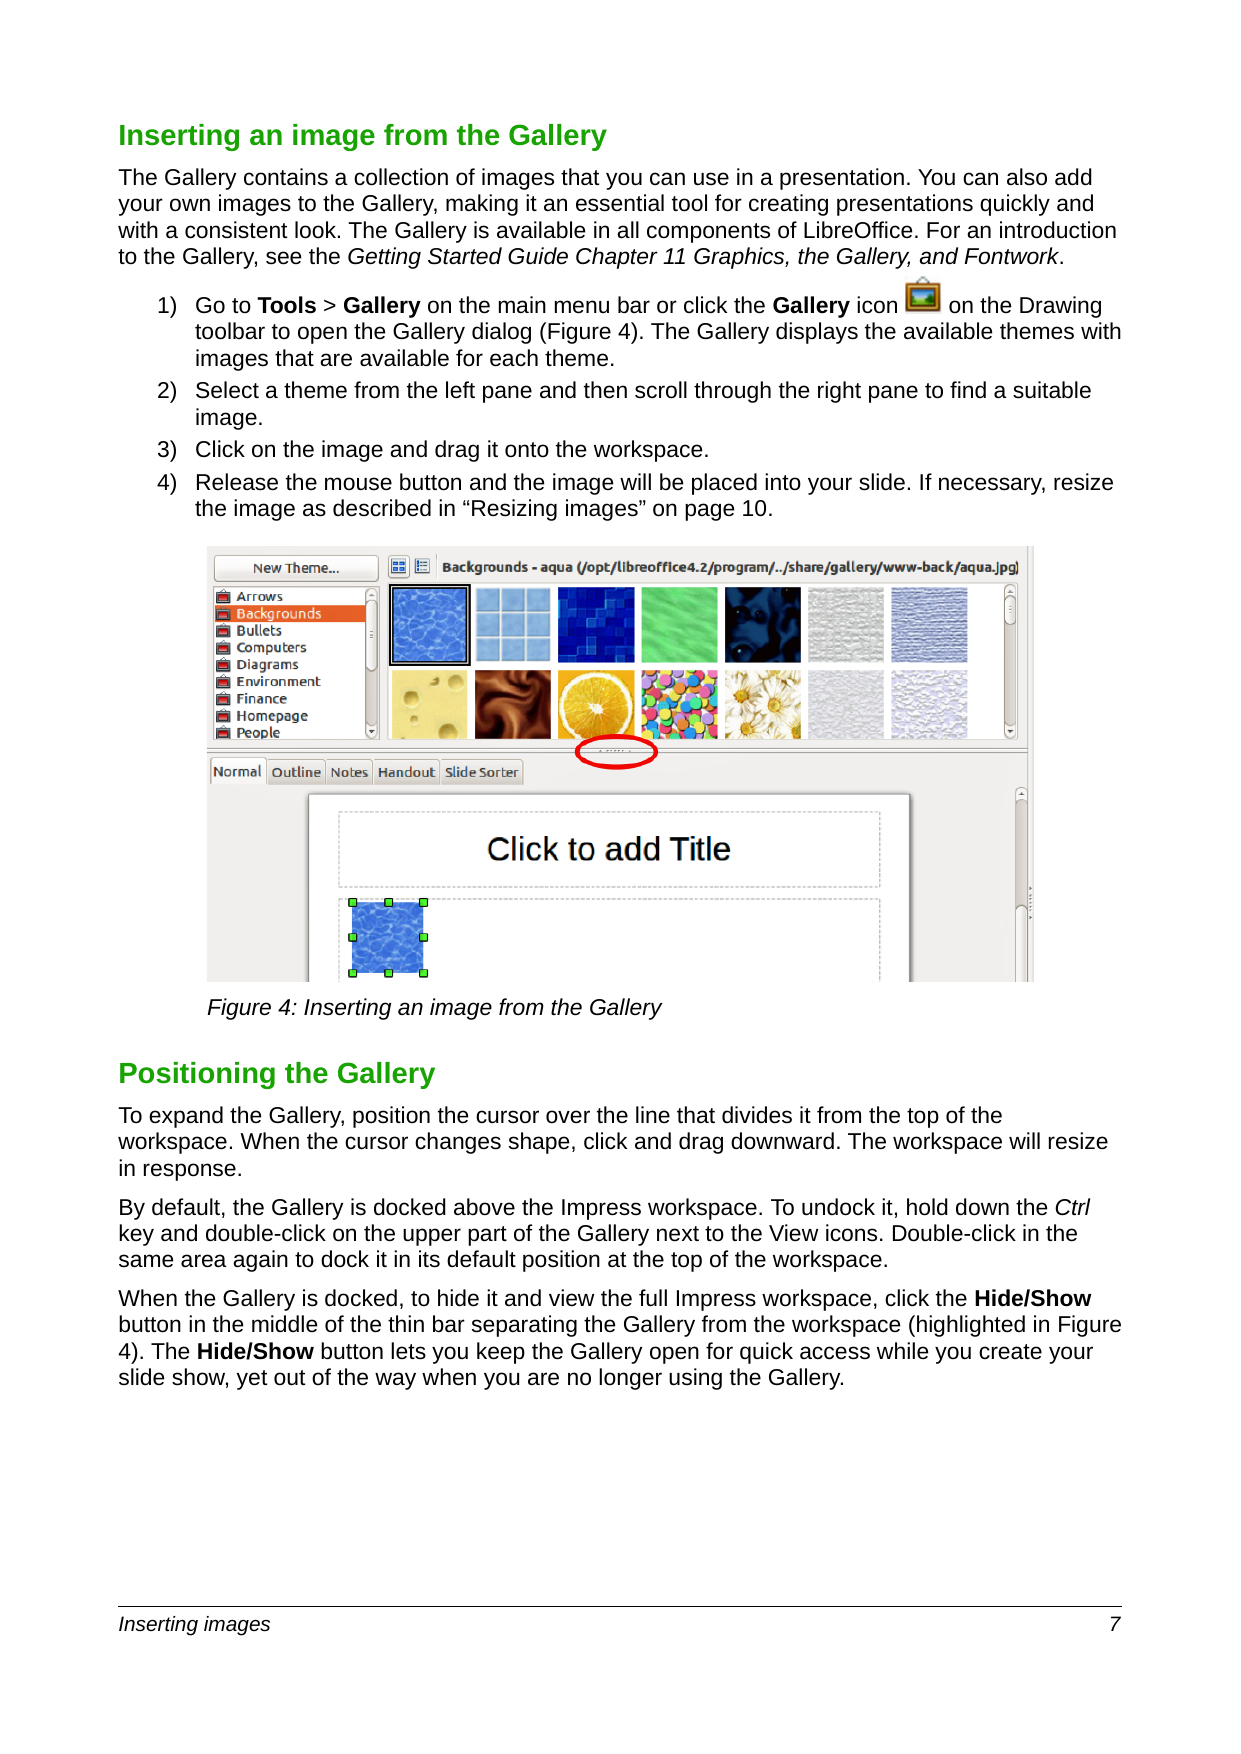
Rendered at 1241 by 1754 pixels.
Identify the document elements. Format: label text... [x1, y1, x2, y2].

text Figure 4: Inserting an image from the Gallery [207, 994, 1033, 1021]
picture [206, 546, 1034, 982]
text By default, the Gallery is docked above the Impress workspace. To undock it, hold down the Ctrl key and double-click on the upper part of the Gallery next to the View icons. Double-click in the same area again to dock it in its default position at the top of the workspace. [118, 1193, 1122, 1273]
list Click on the image and drag it onto the workspace. [177, 436, 1122, 462]
list Go to Tools > Gallery on the main menu bar or click the Gallery icon on the Drawing toolbar to open the Gallery dialog (Figure 4). The Gallery displays the available themes with images that are available for each theme. [177, 276, 1122, 371]
subtitle Positioning the Gallery [118, 1056, 1122, 1089]
subtitle Inserting an image from the Gallery [118, 118, 1122, 152]
list The Gallery contains a collection of images that you can use in a presentation. You can also add your own images to the Gallery, making it an essential tool for creating presentations quickly and with a consistent look. The Gallery is available in all components of LibreOffice. For an introduction to the Gallery, see the Getting Started Guide Chapter 11 Graphics, the Gallery, and Fontwork. [118, 164, 1122, 269]
text When the Gallery is docked, to hide it and view the full Impress workspace, click the Hide/Show button in the middle of the thin bar separating the Gallery from the workspace (highlighted in Figure 4). The Hide/Show button lets you keep the Gallery open for quick access while you create your slide show, yet out of the way when you are no longer using the Gallery. [118, 1285, 1122, 1391]
text To expand the Gallery, position the cursor over the line that divides it from the top of the workspace. When the cursor changes shape, click and drag downward. The workspace will resize in response. [118, 1102, 1122, 1181]
list Release the mouse button and the image will be placed into your slide. If necessary, resize the image as described in “Resizing images” on page 10. [177, 469, 1122, 521]
list Select a theme from the left pane and then scroll through the right pane to find a suitable image. [177, 377, 1122, 430]
picture [904, 276, 943, 314]
